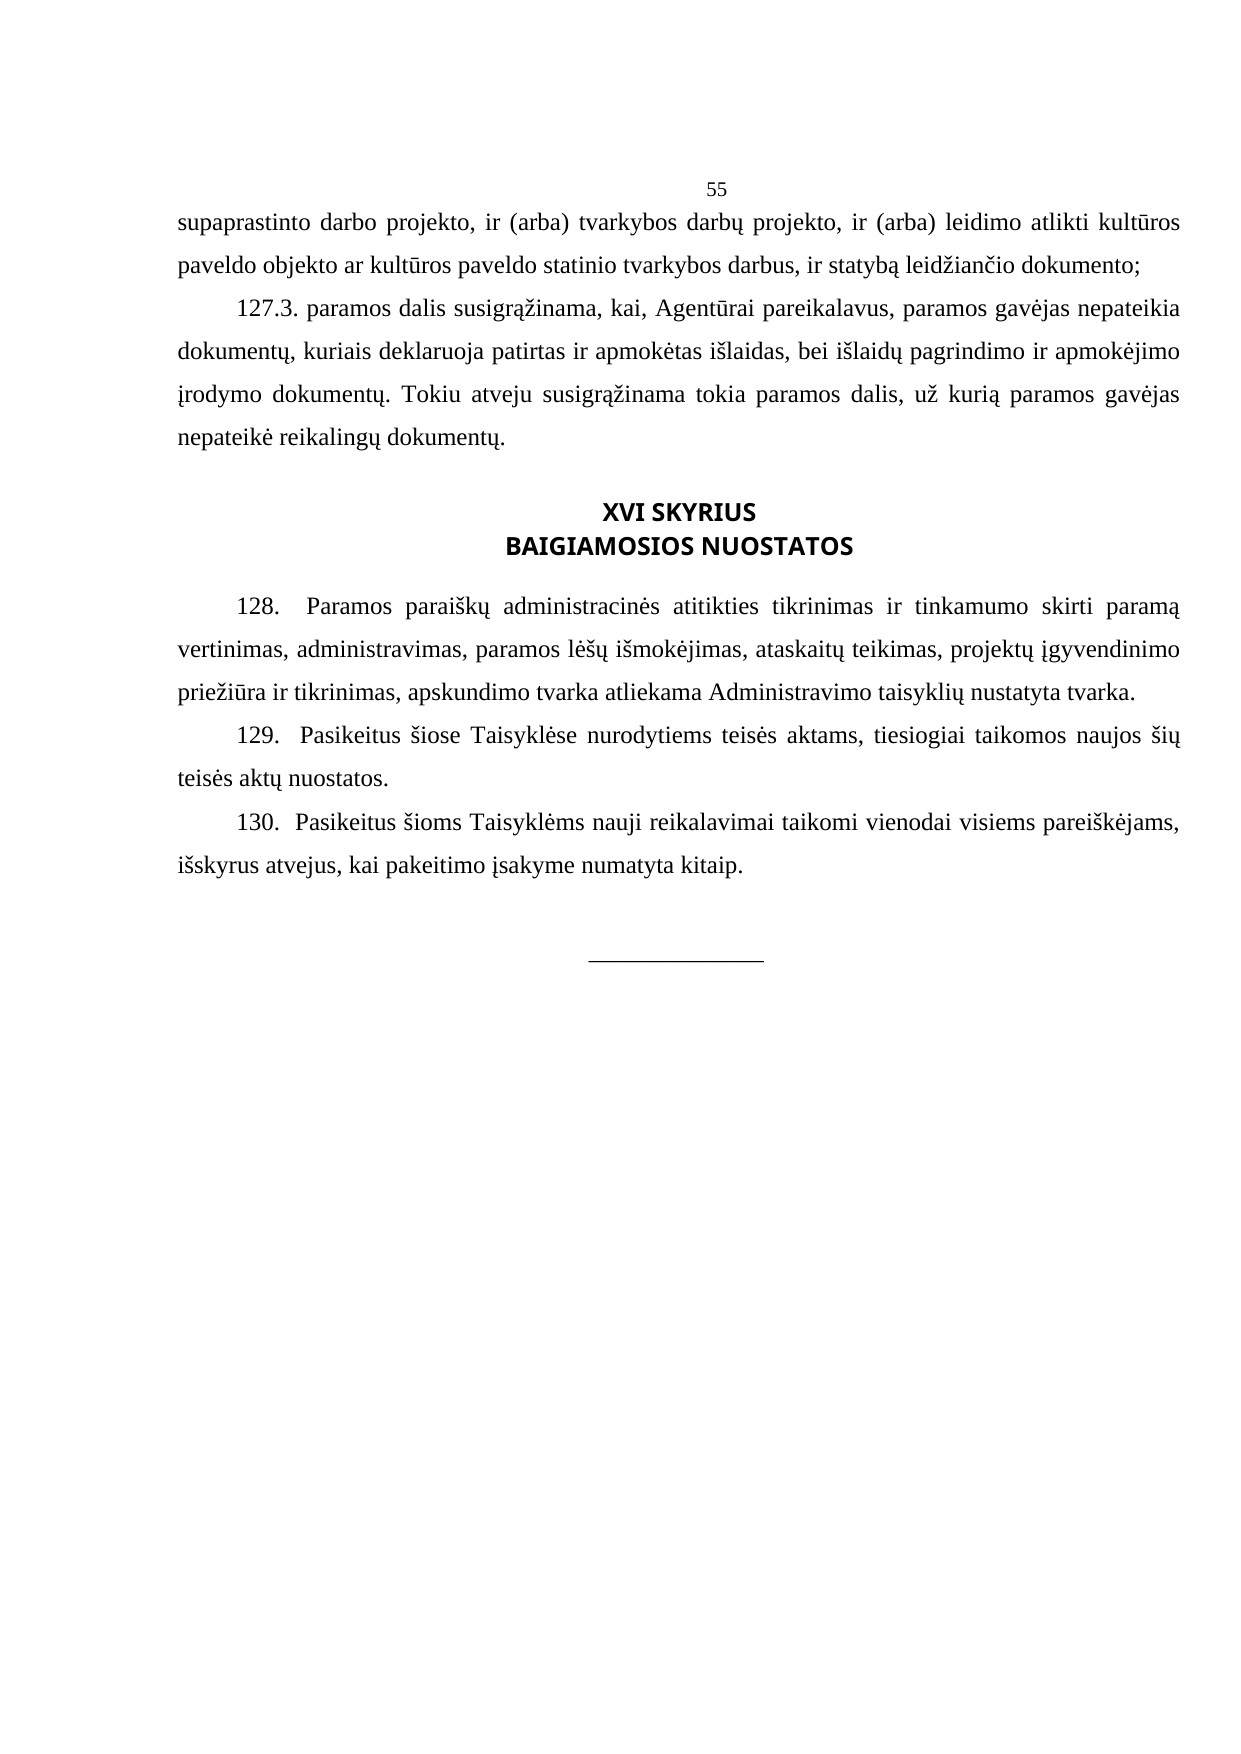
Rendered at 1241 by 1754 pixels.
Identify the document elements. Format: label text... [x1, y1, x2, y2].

text BAIGIAMOSIOS NUOSTATOS [177, 528, 1181, 562]
text XVI SKYRIUS [177, 494, 1181, 528]
text 128. Paramos paraiškų administracinės atitikties tikrinimas ir tinkamumo skirti paramą vertinimas, administravimas, paramos lėšų išmokėjimas, ataskaitų teikimas, projektų įgyvendinimo priežiūra ir tikrinimas, apskundimo tvarka atliekama Administravimo taisyklių nustatyta tvarka. [177, 591, 1181, 706]
text 127.3. paramos dalis susigrąžinama, kai, Agentūrai pareikalavus, paramos gavėjas nepateikia dokumentų, kuriais deklaruoja patirtas ir apmokėtas išlaidas, bei išlaidų pagrindimo ir apmokėjimo įrodymo dokumentų. Tokiu atveju susigrąžinama tokia paramos dalis, už kurią paramos gavėjas nepateikė reikalingų dokumentų. [177, 293, 1181, 451]
text ______________ [177, 936, 1181, 965]
text 130. Pasikeitus šioms Taisyklėms nauji reikalavimai taikomi vienodai visiems pareiškėjams, išskyrus atvejus, kai pakeitimo įsakyme numatyta kitaip. [177, 807, 1181, 878]
text supaprastinto darbo projekto, ir (arba) tvarkybos darbų projekto, ir (arba) leidimo atlikti kultūros paveldo objekto ar kultūros paveldo statinio tvarkybos darbus, ir statybą leidžiančio dokumento; [177, 207, 1181, 278]
text 129. Pasikeitus šiose Taisyklėse nurodytiems teisės aktams, tiesiogiai taikomos naujos šių teisės aktų nuostatos. [177, 720, 1181, 792]
